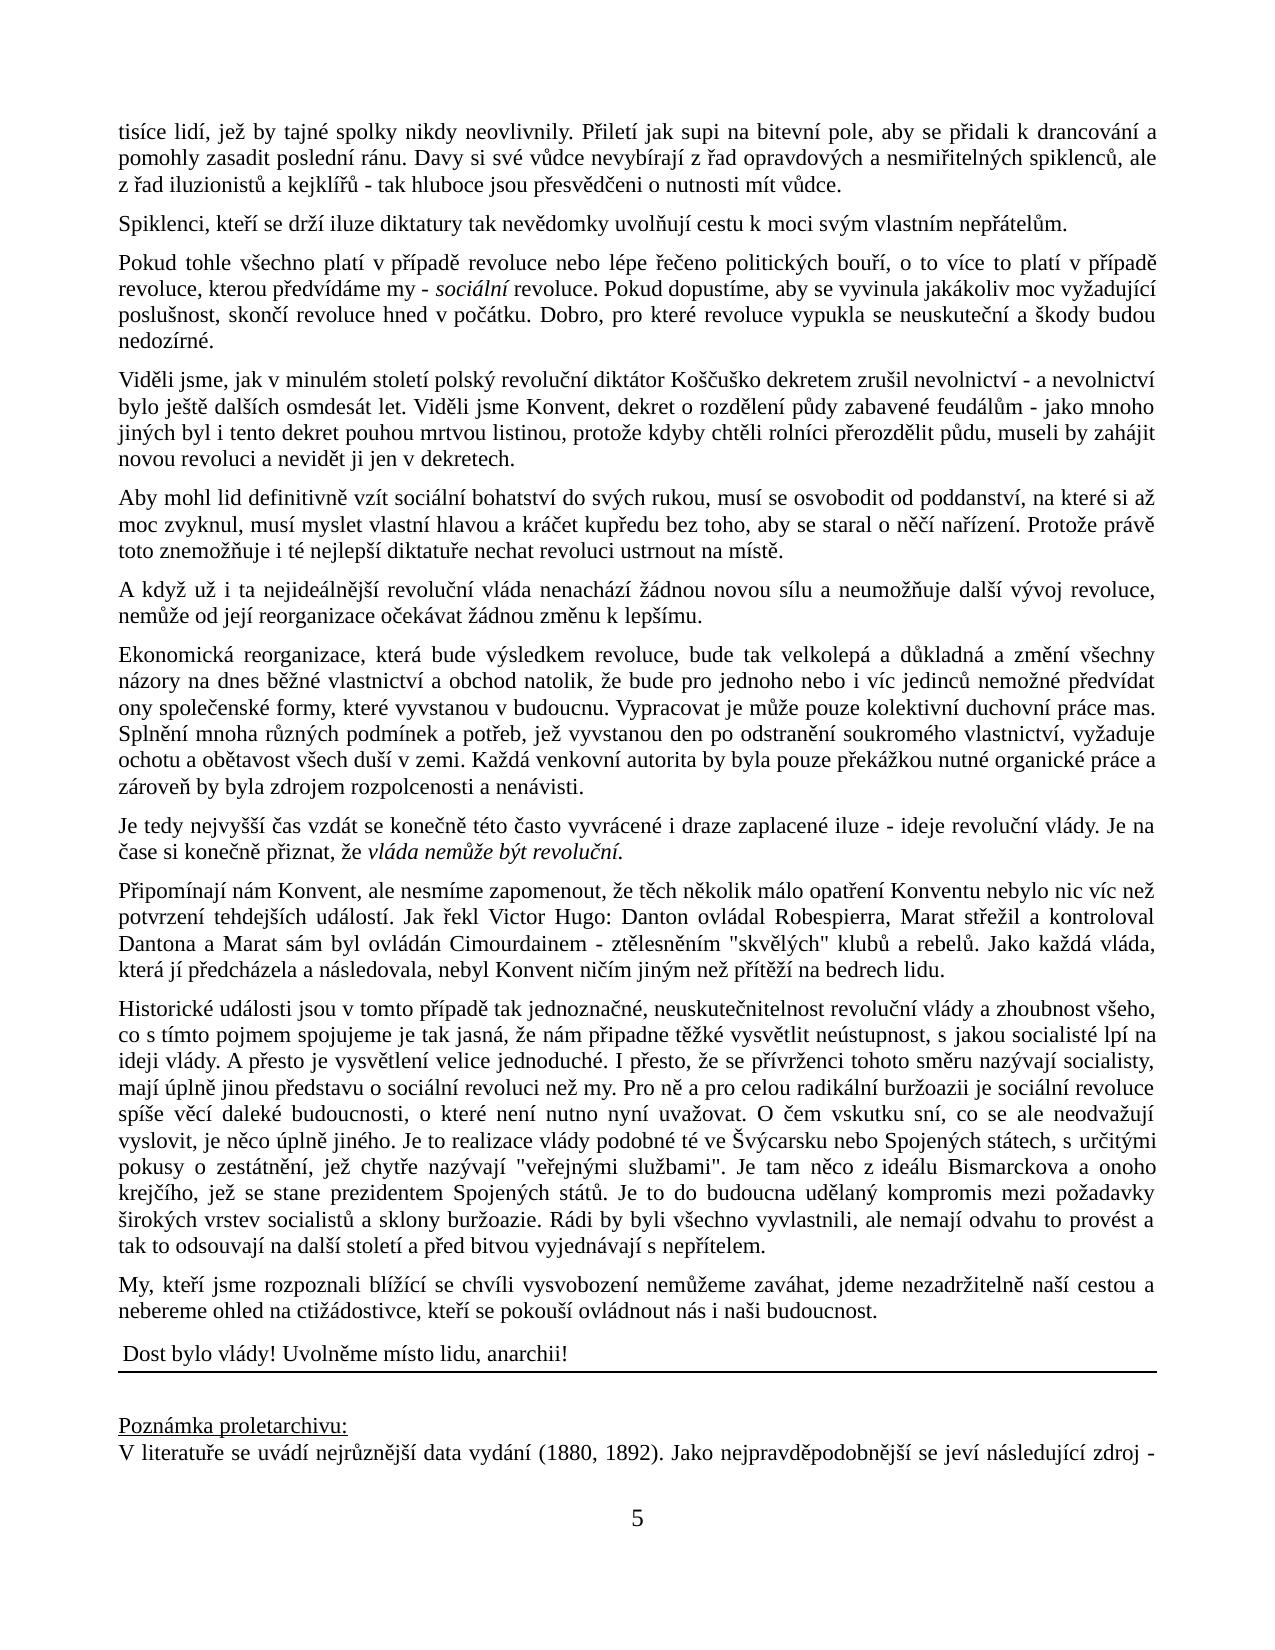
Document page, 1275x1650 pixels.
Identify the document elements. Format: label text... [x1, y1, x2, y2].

text tisíce lidí, jež by tajné spolky nikdy neovlivnily. Přiletí jak supi na bitevní pole, aby se přidali k drancování a pomohly zasadit poslední ránu. Davy si své vůdce nevybírají z řad opravdových a nesmiřitelných spiklenců, ale z řad iluzionistů a kejklířů - tak hluboce jsou přesvědčeni o nutnosti mít vůdce. [118, 118, 1157, 197]
text Viděli jsme, jak v minulém století polský revoluční diktátor Koščuško dekretem zrušil nevolnictví - a nevolnictví bylo ještě dalších osmdesát let. Viděli jsme Konvent, dekret o rozdělení půdy zabavené feudálům - jako mnoho jiných byl i tento dekret pouhou mrtvou listinou, protože kdyby chtěli rolníci přerozdělit půdu, museli by zahájit novou revoluci a nevidět ji jen v dekretech. [118, 366, 1157, 472]
text Dost bylo vlády! Uvolněme místo lidu, anarchii! [118, 1336, 1157, 1371]
text Ekonomická reorganizace, která bude výsledkem revoluce, bude tak velkolepá a důkladná a změní všechny názory na dnes běžné vlastnictví a obchod natolik, že bude pro jednoho nebo i víc jedinců nemožné předvídat ony společenské formy, které vyvstanou v budoucnu. Vypracovat je může pouze kolektivní duchovní práce mas. Splnění mnoha různých podmínek a potřeb, jež vyvstanou den po odstranění soukromého vlastnictví, vyžaduje ochotu a obětavost všech duší v zemi. Každá venkovní autorita by byla pouze překážkou nutné organické práce a zároveň by byla zdrojem rozpolcenosti a nenávisti. [118, 641, 1157, 799]
text A když už i ta nejideálnější revoluční vláda nenachází žádnou novou sílu a neumožňuje další vývoj revoluce, nemůže od její reorganizace očekávat žádnou změnu k lepšímu. [118, 576, 1157, 629]
text Historické události jsou v tomto případě tak jednoznačné, neuskutečnitelnost revoluční vlády a zhoubnost všeho, co s tímto pojmem spojujeme je tak jasná, že nám připadne těžké vysvětlit neústupnost, s jakou socialisté lpí na ideji vlády. A přesto je vysvětlení velice jednoduché. I přesto, že se přívrženci tohoto směru nazývají socialisty, mají úplně jinou představu o sociální revoluci než my. Pro ně a pro celou radikální buržoazii je sociální revoluce spíše věcí daleké budoucnosti, o které není nutno nyní uvažovat. O čem vskutku sní, co se ale neodvažují vyslovit, je něco úplně jiného. Je to realizace vlády podobné té ve Švýcarsku nebo Spojených státech, s určitými pokusy o zestátnění, jež chytře nazývají "veřejnými službami". Je tam něco z ideálu Bismarckova a onoho krejčího, jež se stane prezidentem Spojených států. Je to do budoucna udělaný kompromis mezi požadavky širokých vrstev socialistů a sklony buržoazie. Rádi by byli všechno vyvlastnili, ale nemají odvahu to provést a tak to odsouvají na další století a před bitvou vyjednávají s nepřítelem. [118, 995, 1157, 1258]
text Je tedy nejvyšší čas vzdát se konečně této často vyvrácené i draze zaplacené iluze - ideje revoluční vlády. Je na čase si konečně přiznat, že vláda nemůže být revoluční. [118, 812, 1157, 864]
text Pokud tohle všechno platí v případě revoluce nebo lépe řečeno politických bouří, o to více to platí v případě revoluce, kterou předvídáme my - sociální revoluce. Pokud dopustíme, aby se vyvinula jakákoliv moc vyžadující poslušnost, skončí revoluce hned v počátku. Dobro, pro které revoluce vypukla se neuskuteční a škody budou nedozírné. [118, 248, 1157, 354]
text Aby mohl lid definitivně vzít sociální bohatství do svých rukou, musí se osvobodit od poddanství, na které si až moc zvyknul, musí myslet vlastní hlavou a kráčet kupředu bez toho, aby se staral o něčí nařízení. Protože právě toto znemožňuje i té nejlepší diktatuře nechat revoluci ustrnout na místě. [118, 484, 1157, 563]
text Spiklenci, kteří se drží iluze diktatury tak nevědomky uvolňují cestu k moci svým vlastním nepřátelům. [118, 210, 1157, 236]
text Připomínají nám Konvent, ale nesmíme zapomenout, že těch několik málo opatření Konventu nebylo nic víc než potvrzení tehdejších událostí. Jak řekl Victor Hugo: Danton ovládal Robespierra, Marat střežil a kontroloval Dantona a Marat sám byl ovládán Cimourdainem - ztělesněním "skvělých" klubů a rebelů. Jako každá vláda, která jí předcházela a následovala, nebyl Konvent ničím jiným než přítěží na bedrech lidu. [118, 877, 1157, 982]
text V literatuře se uvádí nejrůznější data vydání (1880, 1892). Jako nejpravděpodobnější se jeví následující zdroj [118, 1438, 1157, 1465]
text Poznámka proletarchivu: [118, 1412, 1157, 1438]
text My, kteří jsme rozpoznali blížící se chvíli vysvobození nemůžeme zaváhat, jdeme nezadržitelně naší cestou a nebereme ohled na ctižádostivce, kteří se pokouší ovládnout nás i naši budoucnost. [118, 1271, 1157, 1324]
